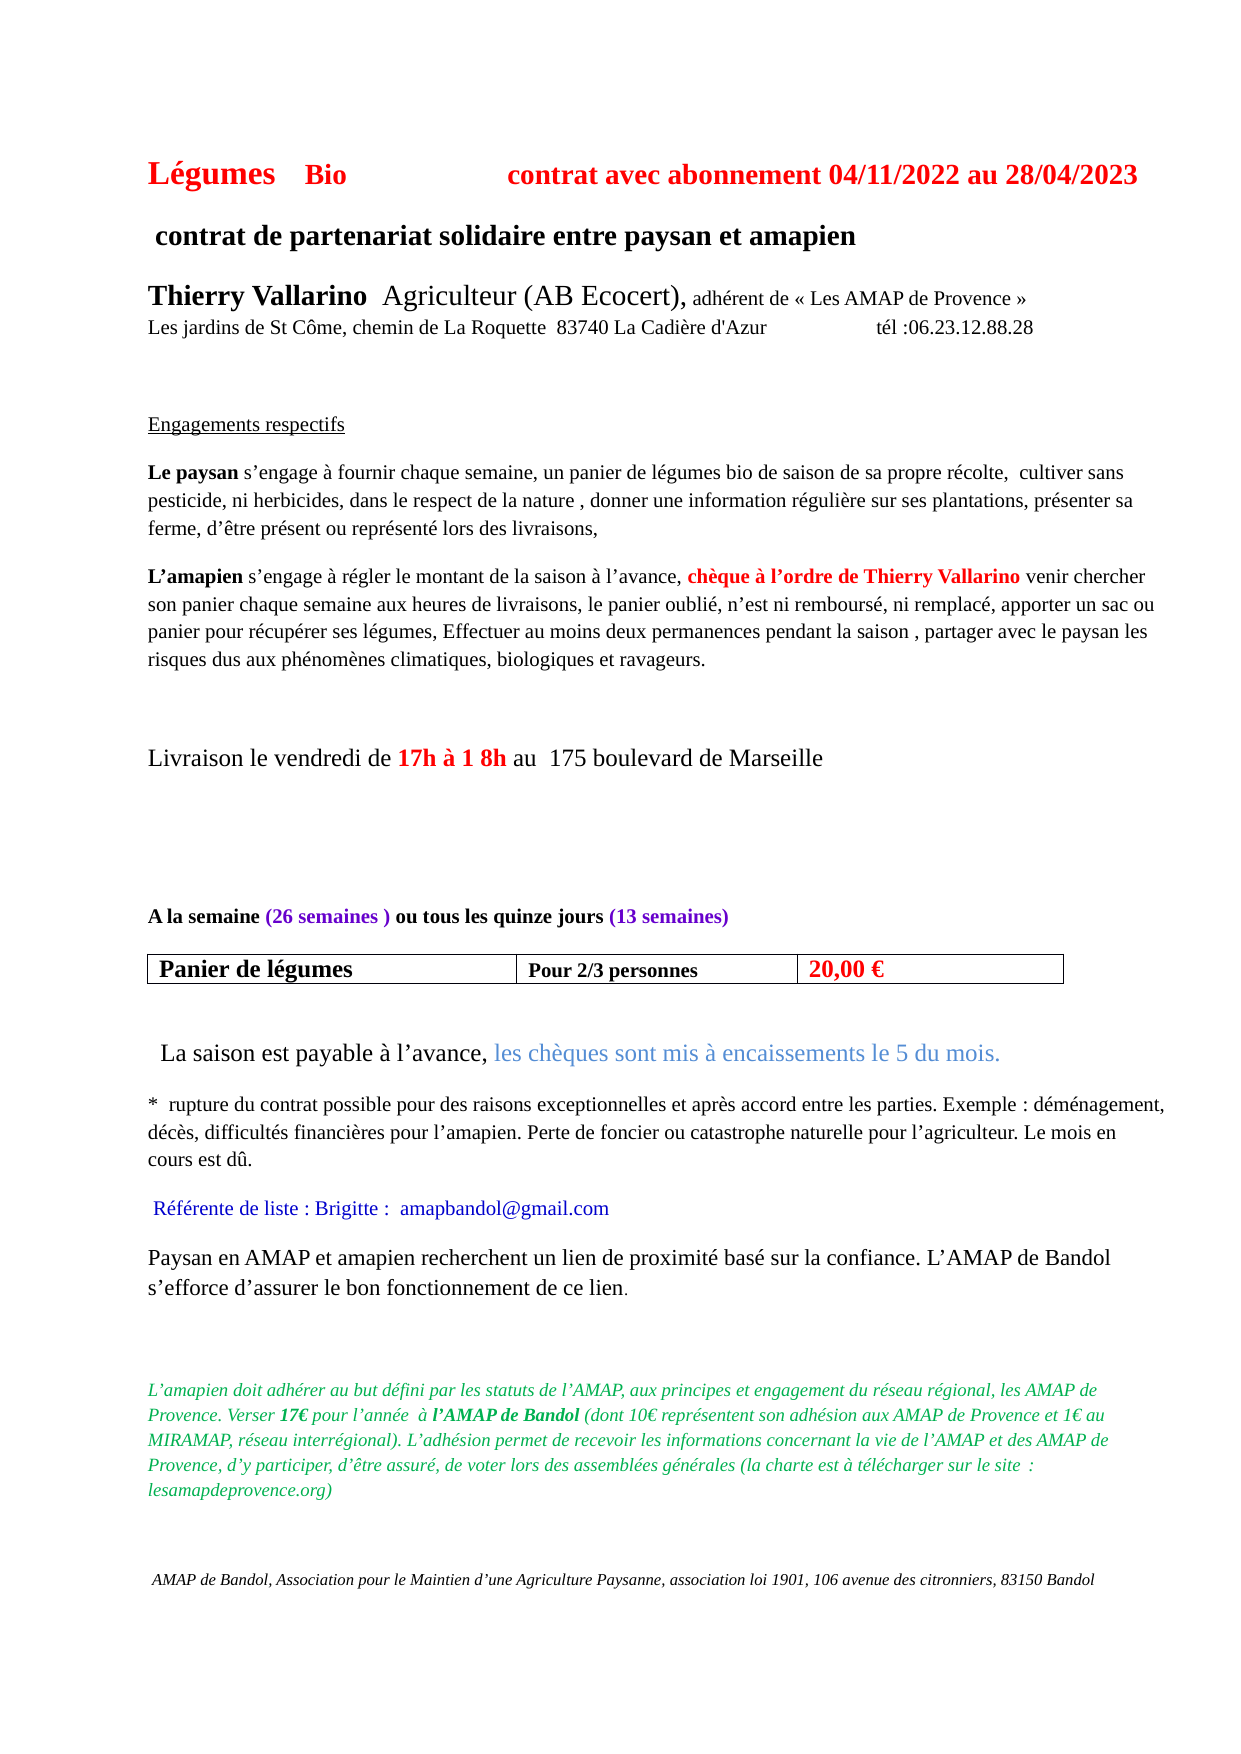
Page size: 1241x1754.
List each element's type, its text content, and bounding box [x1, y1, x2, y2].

text contrat de partenariat solidaire entre paysan et amapien [148, 218, 1167, 252]
table_header Panier de légumes [148, 955, 516, 983]
text Légumes Bio contrat avec abonnement 04/11/2022 au 28/04/2023 [148, 153, 1167, 192]
text Engagements respectifs [148, 412, 1167, 436]
text Thierry Vallarino Agriculteur (AB Ecocert), adhérent de « Les AMAP de Provence » Les jardins de St Côme, chemin de La Roquette 83740 La Cadière d'Azur tél :06.23.12.88.28 [148, 278, 1167, 339]
text La saison est payable à l’avance, les chèques sont mis à encaissements le 5 du mois. [148, 1038, 1167, 1067]
table_header 20,00 € [798, 955, 1063, 983]
text Référente de liste : Brigitte : amapbandol@gmail.com [148, 1196, 1167, 1220]
table_header Pour 2/3 personnes [517, 955, 797, 983]
text Le paysan s’engage à fournir chaque semaine, un panier de légumes bio de saison de sa propre récolte, cultiver sans pesticide, ni herbicides, dans le respect de la nature , donner une information régulière sur ses plantations, présenter sa ferme, d’être présent ou représenté lors des livraisons, [148, 460, 1167, 539]
text * rupture du contrat possible pour des raisons exceptionnelles et après accord entre les parties. Exemple : déménagement, décès, difficultés financières pour l’amapien. Perte de foncier ou catastrophe naturelle pour l’agriculteur. Le mois en cours est dû. [148, 1092, 1167, 1171]
text Livraison le vendredi de 17h à 1 8h au 175 boulevard de Marseille [148, 743, 1167, 772]
text A la semaine (26 semaines ) ou tous les quinze jours (13 semaines) [148, 900, 1167, 928]
text Paysan en AMAP et amapien recherchent un lien de proximité basé sur la confiance. L’AMAP de Bandol s’efforce d’assurer le bon fonctionnement de ce lien. [148, 1244, 1167, 1301]
text AMAP de Bandol, Association pour le Maintien d’une Agriculture Paysanne, association loi 1901, 106 avenue des citronniers, 83150 Bandol [148, 1570, 1167, 1589]
text L’amapien doit adhérer au but défini par les statuts de l’AMAP, aux principes et engagement du réseau régional, les AMAP de Provence. Verser 17€ pour l’année à l’AMAP de Bandol (dont 10€ représentent son adhésion aux AMAP de Provence et 1€ au MIRAMAP, réseau interrégional). L’adhésion permet de recevoir les informations concernant la vie de l’AMAP et des AMAP de Provence, d’y participer, d’être assuré, de voter lors des assemblées générales (la charte est à télécharger sur le site : lesamapdeprovence.org) [148, 1379, 1167, 1500]
text L’amapien s’engage à régler le montant de la saison à l’avance, chèque à l’ordre de Thierry Vallarino venir chercher son panier chaque semaine aux heures de livraisons, le panier oublié, n’est ni remboursé, ni remplacé, apporter un sac ou panier pour récupérer ses légumes, Effectuer au moins deux permanences pendant la saison , partager avec le paysan les risques dus aux phénomènes climatiques, biologiques et ravageurs. [148, 564, 1167, 671]
